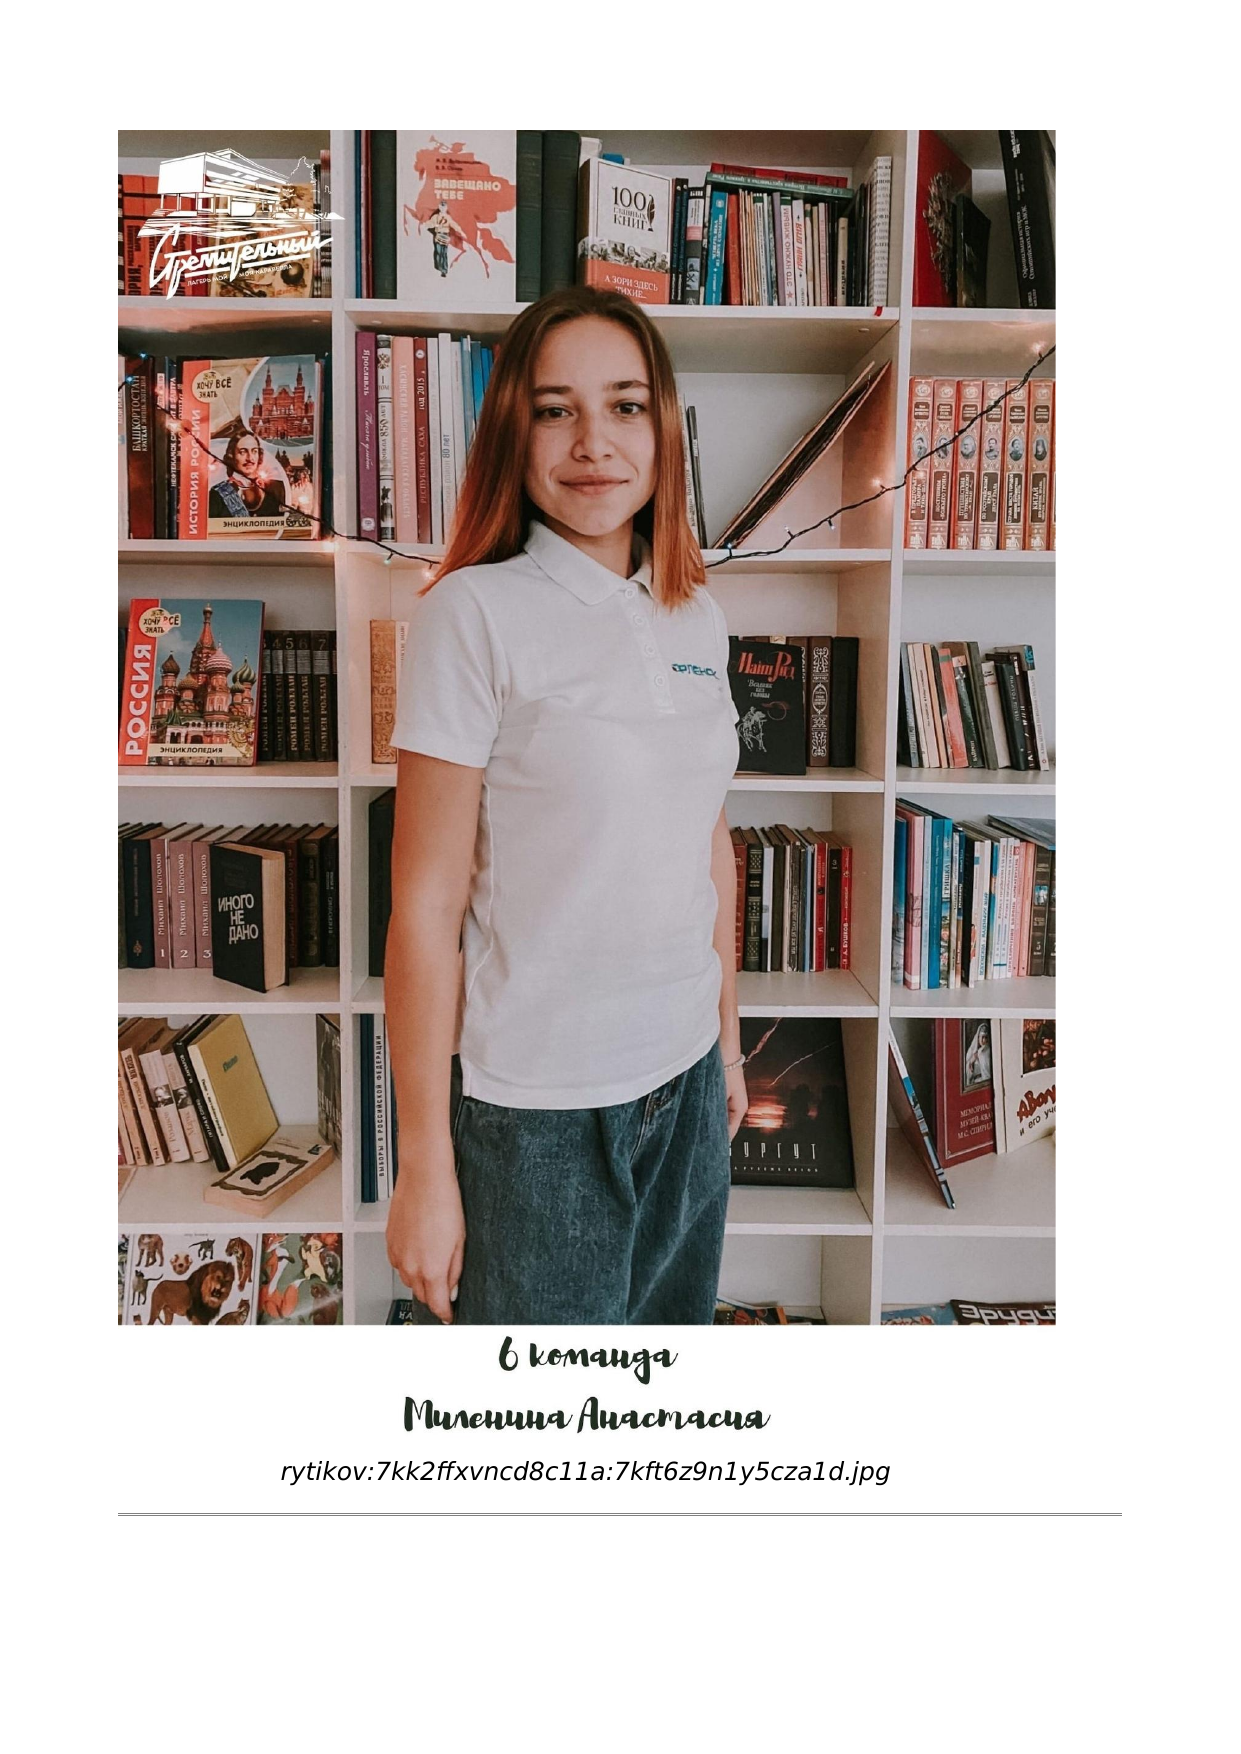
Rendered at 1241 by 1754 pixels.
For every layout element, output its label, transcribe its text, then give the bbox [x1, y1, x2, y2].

picture [118, 130, 1056, 1457]
text rytikov:7kk2ffxvncd8c11a:7kft6z9n1y5cza1d.jpg [118, 1457, 1056, 1486]
